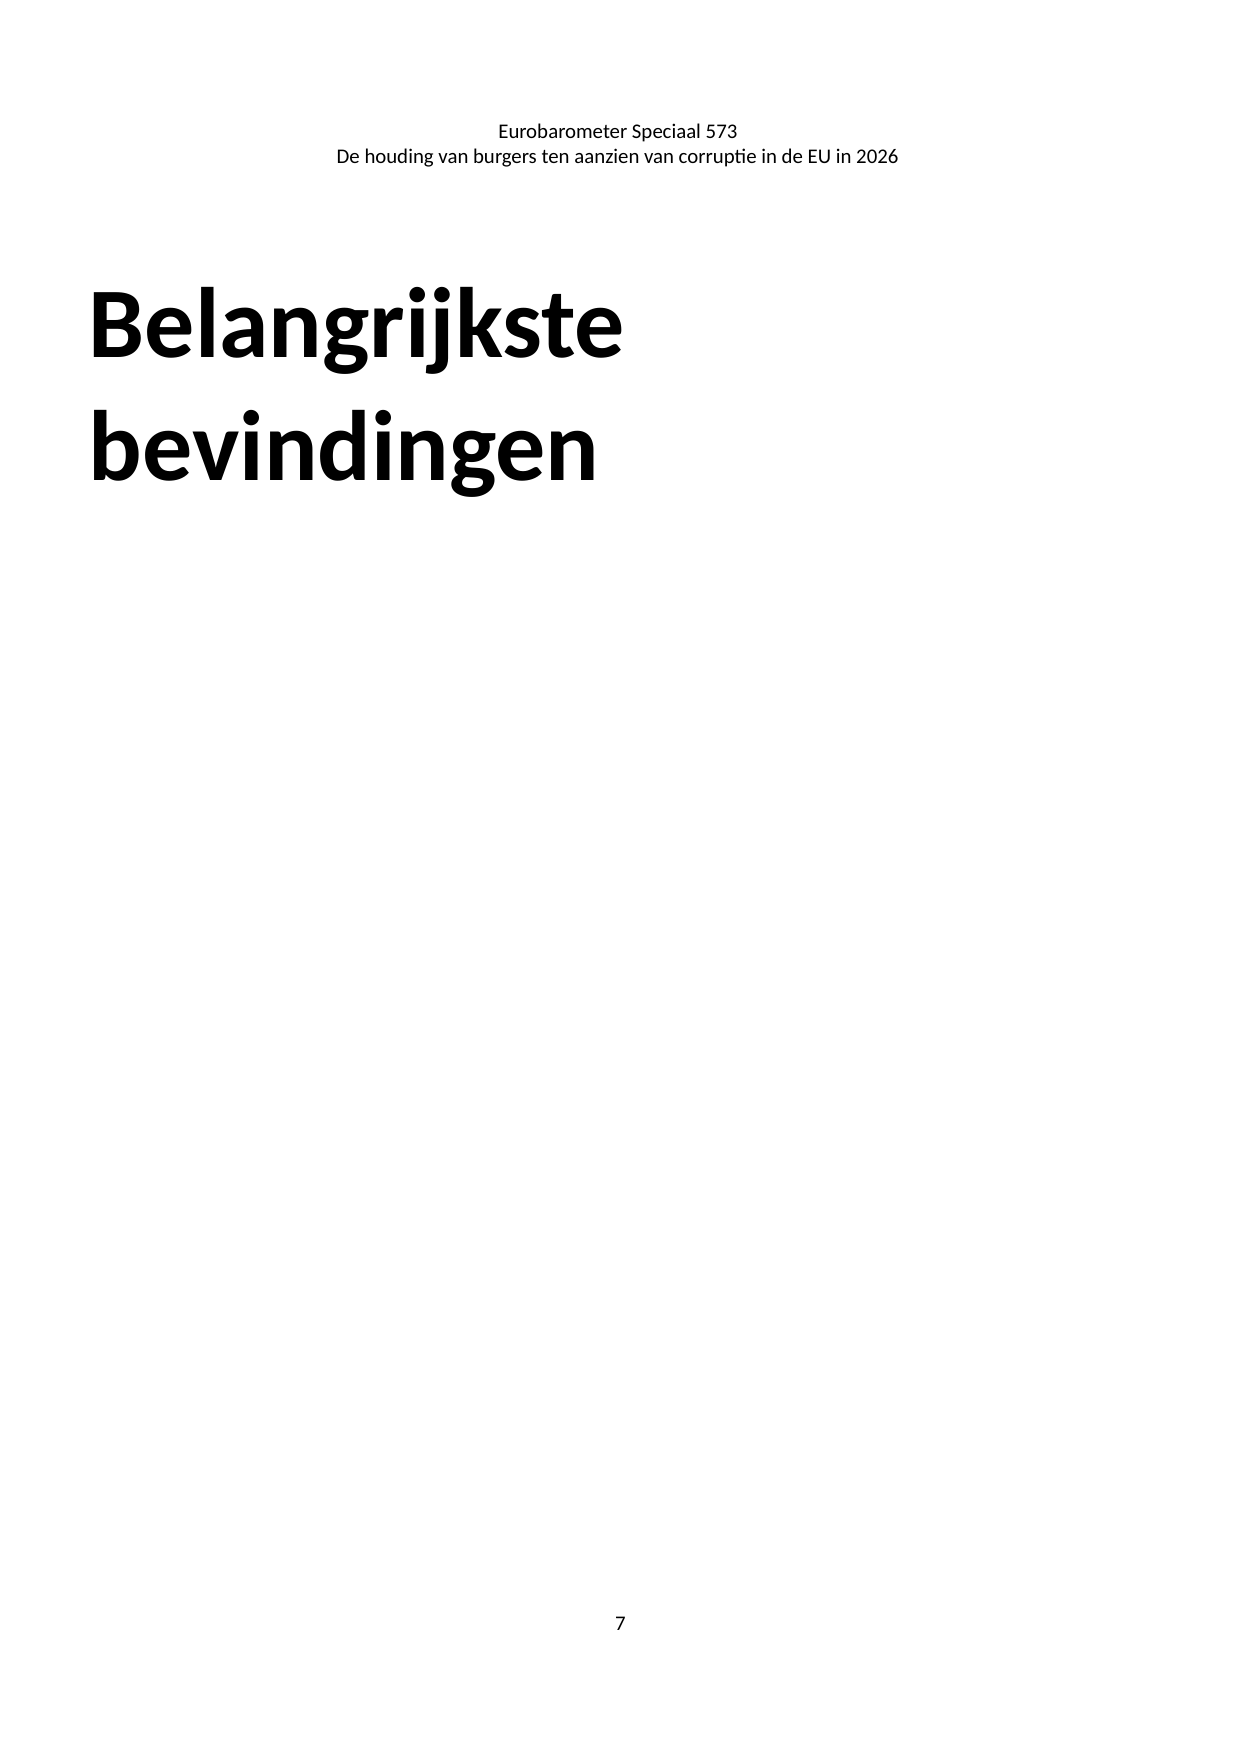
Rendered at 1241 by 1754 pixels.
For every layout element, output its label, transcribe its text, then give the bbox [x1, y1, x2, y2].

subtitle Belangrijkste bevindingen [88, 261, 1152, 505]
